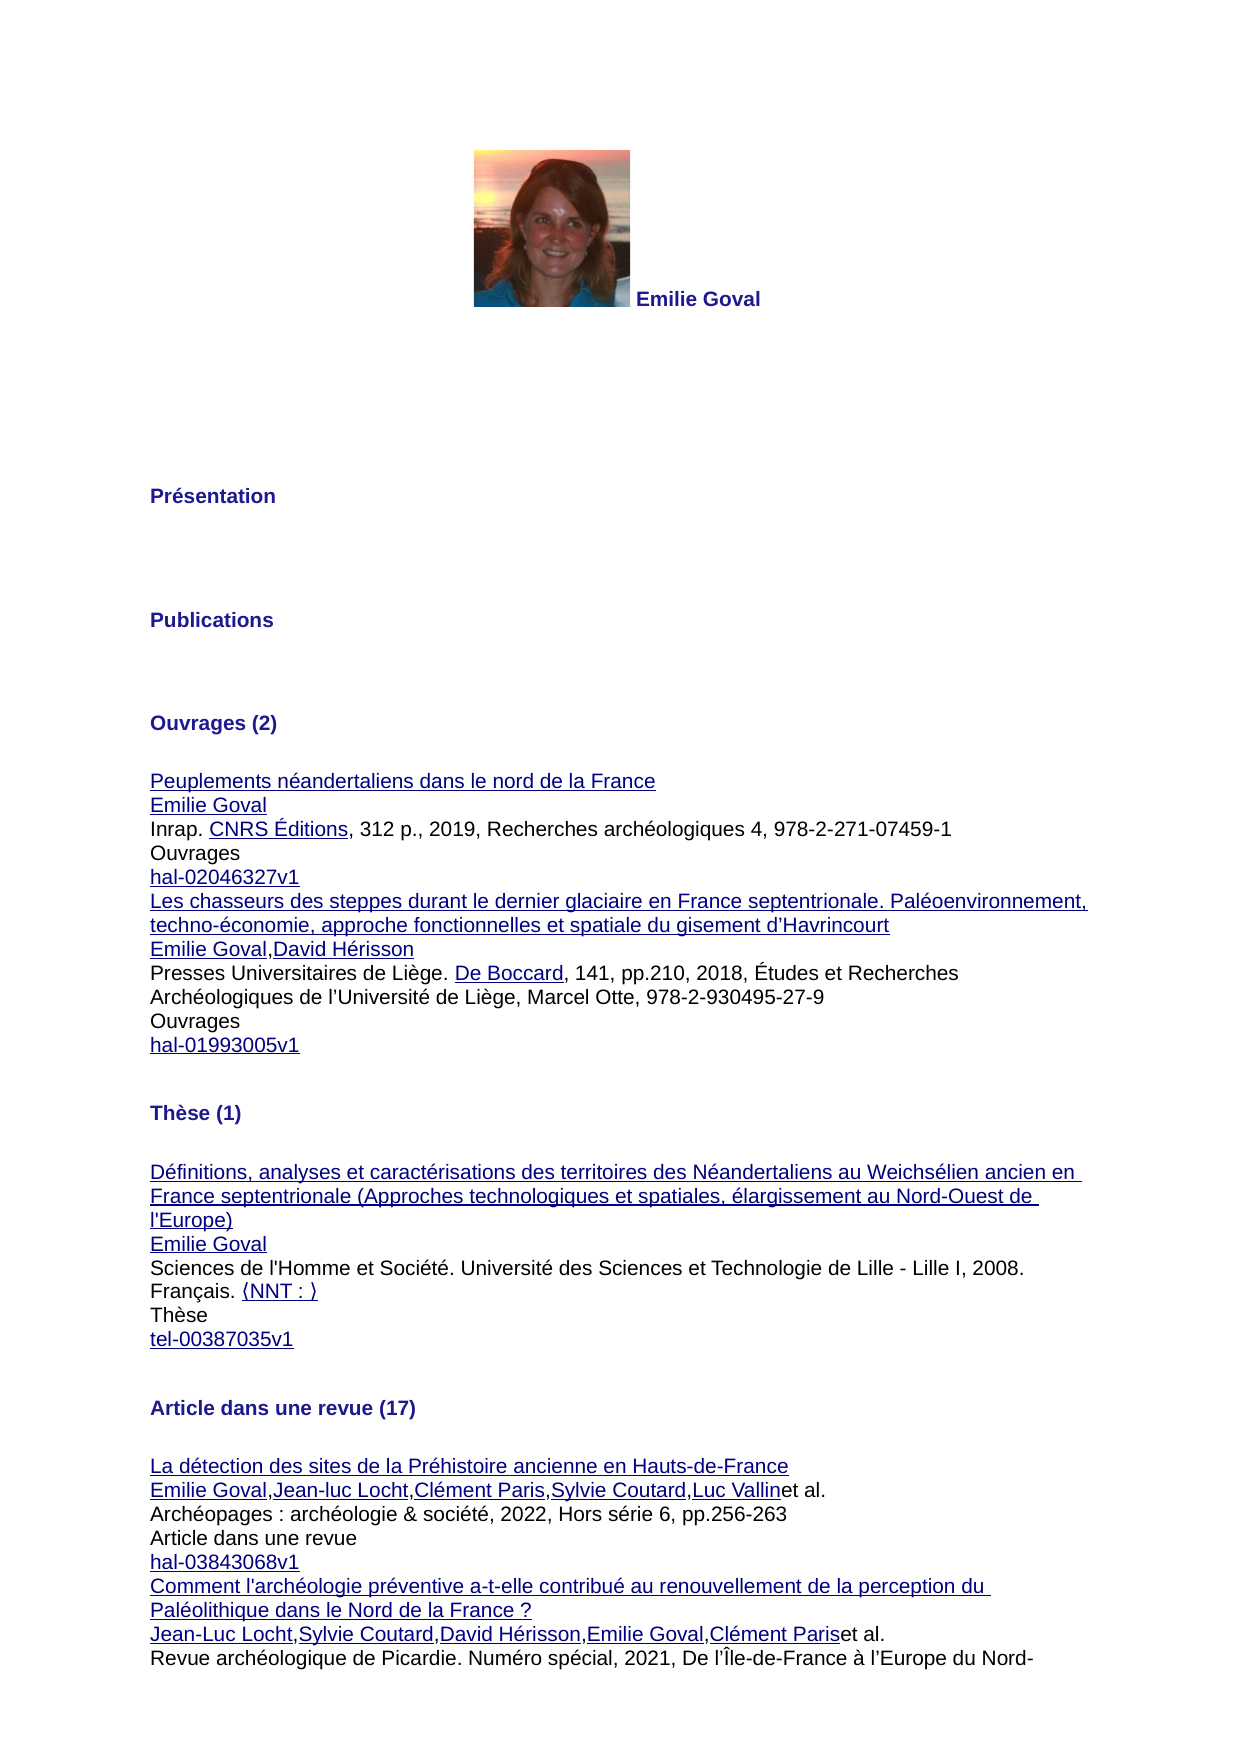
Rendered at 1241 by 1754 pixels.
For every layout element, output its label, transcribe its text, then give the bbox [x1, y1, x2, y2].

subtitle Emilie Goval [150, 150, 1090, 311]
subtitle Présentation [150, 483, 1090, 507]
table_header Peuplements néandertaliens dans le nord de la France Emilie Goval Inrap. CNRS Éditions, 312 p., 2019, Recherches archéologiques 4, 978-2-271-07459-1 Ouvrages hal-02046327v1 [150, 769, 1090, 889]
table_cell Comment l'archéologie préventive a-t-elle contribué au renouvellement de la perception du Paléolithique dans le Nord de la France ? Jean-Luc Locht,Sylvie Coutard,David Hérisson,Emilie Goval,Clément Pariset al. Revue archéologique de Picardie. Numéro spécial, 2021, De l’Île-de-France à l’Europe du Nord- [150, 1574, 1090, 1670]
subtitle Publications [150, 607, 1090, 631]
picture [473, 150, 630, 307]
subtitle Article dans une revue (17) [150, 1396, 1090, 1420]
table_cell Les chasseurs des steppes durant le dernier glaciaire en France septentrionale. Paléoenvironnement, techno-économie, approche fonctionnelles et spatiale du gisement d’Havrincourt Emilie Goval,David Hérisson Presses Universitaires de Liège. De Boccard, 141, pp.210, 2018, Études et Recherches Archéologiques de l’Université de Liège, Marcel Otte, 978-2-930495-27-9 Ouvrages hal-01993005v1 [150, 889, 1090, 1056]
table_header Définitions, analyses et caractérisations des territoires des Néandertaliens au Weichsélien ancien en France septentrionale (Approches technologiques et spatiales, élargissement au Nord-Ouest de l'Europe) Emilie Goval Sciences de l'Homme et Société. Université des Sciences et Technologie de Lille - Lille I, 2008. Français. ⟨NNT : ⟩ Thèse tel-00387035v1 [150, 1160, 1090, 1351]
table_header La détection des sites de la Préhistoire ancienne en Hauts-de-France Emilie Goval,Jean‑luc Locht,Clément Paris,Sylvie Coutard,Luc Vallinet al. Archéopages : archéologie & société, 2022, Hors série 6, pp.256-263 Article dans une revue hal-03843068v1 [150, 1454, 1090, 1574]
subtitle Thèse (1) [150, 1101, 1090, 1125]
subtitle Ouvrages (2) [150, 711, 1090, 734]
